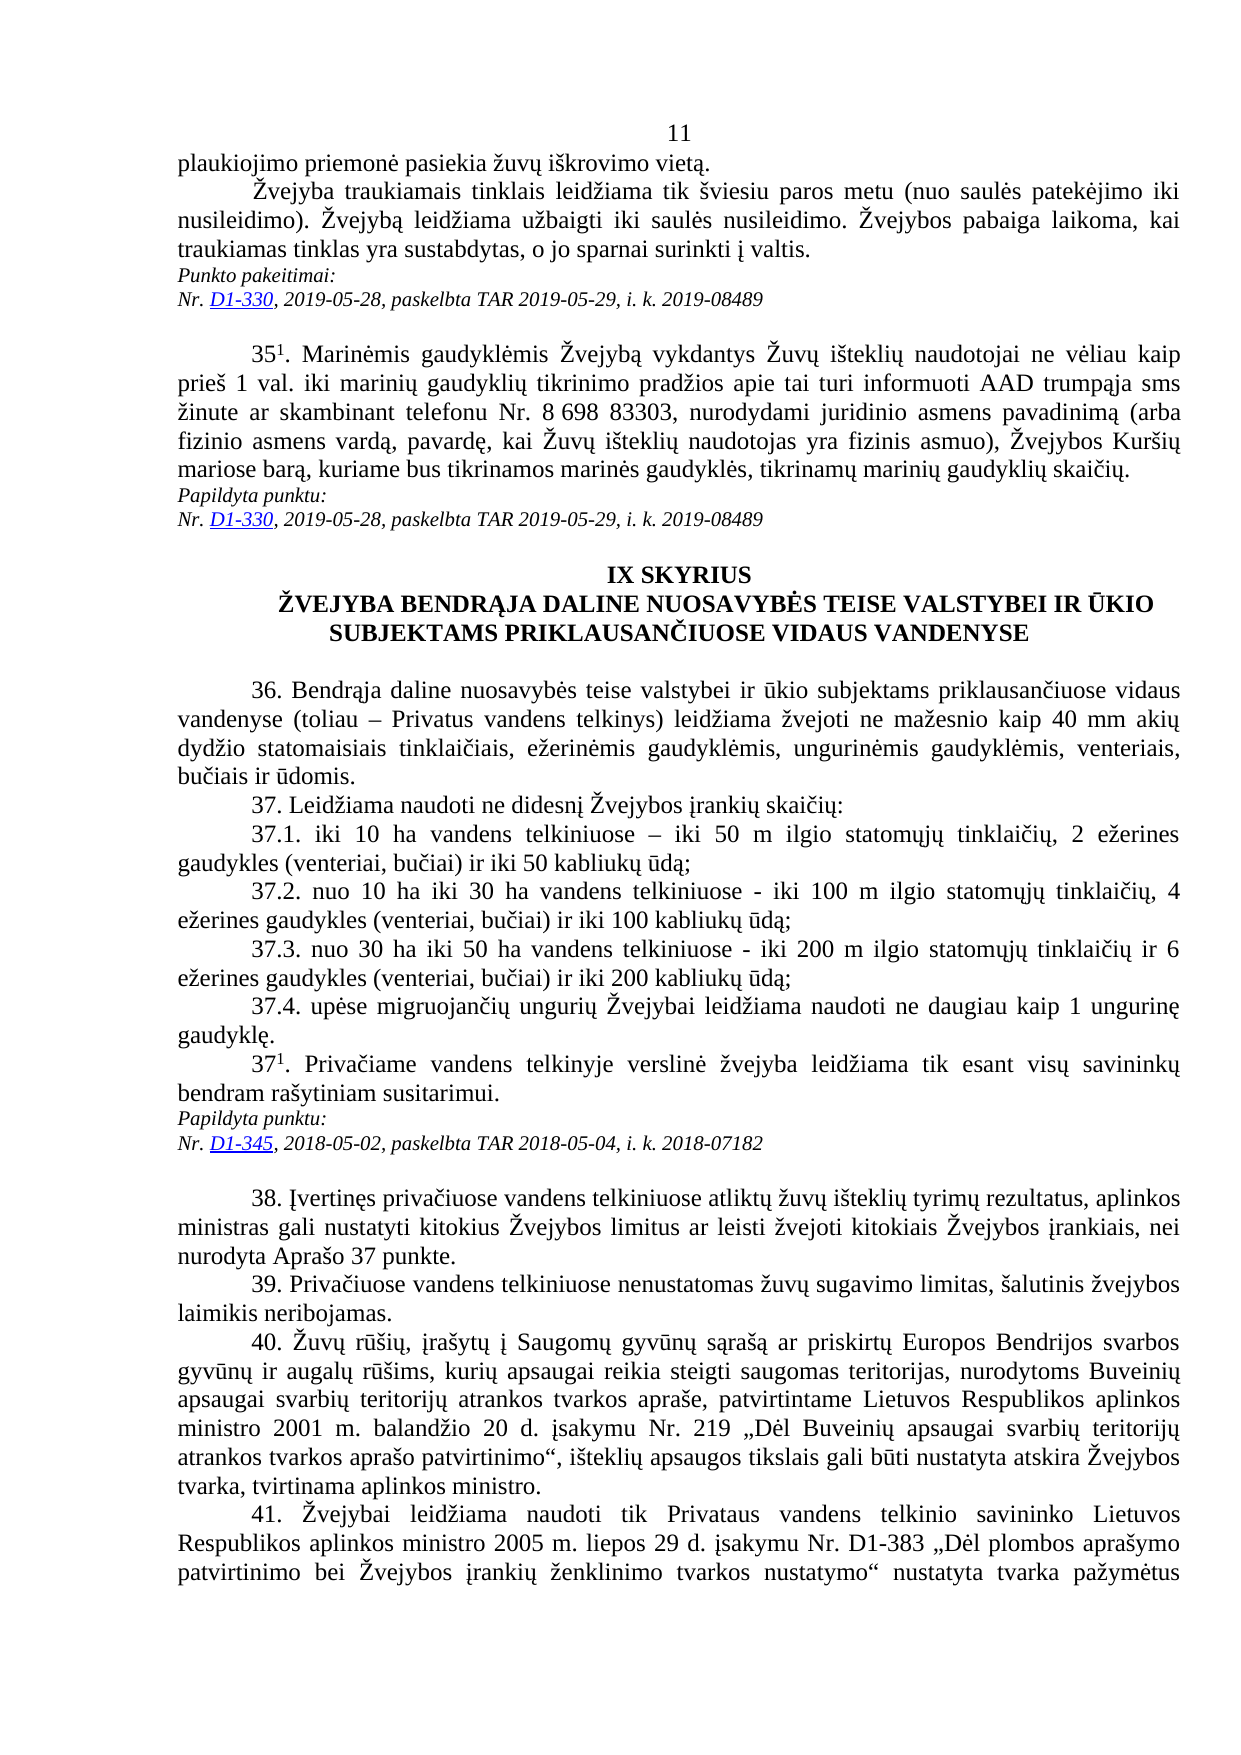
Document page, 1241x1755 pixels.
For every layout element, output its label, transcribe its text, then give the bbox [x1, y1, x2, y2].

text 41. Žvejybai leidžiama naudoti tik Privataus vandens telkinio savininko Lietuvos Respublikos aplinkos ministro 2005 m. liepos 29 d. įsakymu Nr. D1-383 „Dėl plombos aprašymo patvirtinimo bei Žvejybos įrankių ženklinimo tvarkos nustatymo“ nustatyta tvarka pažymėtus [177, 1499, 1181, 1586]
text IX SKYRIUS [177, 560, 1181, 589]
text Papildyta punktu: [177, 1106, 1181, 1130]
text Žvejyba traukiamais tinklais leidžiama tik šviesiu paros metu (nuo saulės patekėjimo iki nusileidimo). Žvejybą leidžiama užbaigti iki saulės nusileidimo. Žvejybos pabaiga laikoma, kai traukiamas tinklas yra sustabdytas, o jo sparnai surinkti į valtis. [177, 176, 1181, 263]
text Nr. D1-330, 2019-05-28, paskelbta TAR 2019-05-29, i. k. 2019-08489 [177, 507, 1181, 531]
text 36. Bendrąja daline nuosavybės teise valstybei ir ūkio subjektams priklausančiuose vidaus vandenyse (toliau – Privatus vandens telkinys) leidžiama žvejoti ne mažesnio kaip 40 mm akių dydžio statomaisiais tinklaičiais, ežerinėmis gaudyklėmis, ungurinėmis gaudyklėmis, venteriais, bučiais ir ūdomis. [177, 675, 1181, 790]
text 37.3. nuo 30 ha iki 50 ha vandens telkiniuose - iki 200 m ilgio statomųjų tinklaičių ir 6 ežerines gaudykles (venteriai, bučiai) ir iki 200 kabliukų ūdą; [177, 934, 1181, 991]
text ŽVEJYBA BENDRĄJA DALINE NUOSAVYBĖS TEISE VALSTYBEI IR ŪKIO SUBJEKTAMS PRIKLAUSANČIUOSE VIDAUS VANDENYSE [177, 589, 1181, 646]
text 37. Leidžiama naudoti ne didesnį Žvejybos įrankių skaičių: [177, 790, 1181, 819]
text 371. Privačiame vandens telkinyje verslinė žvejyba leidžiama tik esant visų savininkų bendram rašytiniam susitarimui. [177, 1049, 1181, 1106]
text 38. Įvertinęs privačiuose vandens telkiniuose atliktų žuvų išteklių tyrimų rezultatus, aplinkos ministras gali nustatyti kitokius Žvejybos limitus ar leisti žvejoti kitokiais Žvejybos įrankiais, nei nurodyta Aprašo 37 punkte. [177, 1183, 1181, 1269]
text 37.4. upėse migruojančių ungurių Žvejybai leidžiama naudoti ne daugiau kaip 1 ungurinę gaudyklę. [177, 991, 1181, 1049]
text 39. Privačiuose vandens telkiniuose nenustatomas žuvų sugavimo limitas, šalutinis žvejybos laimikis neribojamas. [177, 1269, 1181, 1327]
text 37.2. nuo 10 ha iki 30 ha vandens telkiniuose - iki 100 m ilgio statomųjų tinklaičių, 4 ežerines gaudykles (venteriai, bučiai) ir iki 100 kabliukų ūdą; [177, 876, 1181, 934]
text Papildyta punktu: [177, 483, 1181, 507]
text Nr. D1-345, 2018-05-02, paskelbta TAR 2018-05-04, i. k. 2018-07182 [177, 1130, 1181, 1154]
text 40. Žuvų rūšių, įrašytų į Saugomų gyvūnų sąrašą ar priskirtų Europos Bendrijos svarbos gyvūnų ir augalų rūšims, kurių apsaugai reikia steigti saugomas teritorijas, nurodytoms Buveinių apsaugai svarbių teritorijų atrankos tvarkos apraše, patvirtintame Lietuvos Respublikos aplinkos ministro 2001 m. balandžio 20 d. įsakymu Nr. 219 „Dėl Buveinių apsaugai svarbių teritorijų atrankos tvarkos aprašo patvirtinimo“, išteklių apsaugos tikslais gali būti nustatyta atskira Žvejybos tvarka, tvirtinama aplinkos ministro. [177, 1327, 1181, 1499]
text 37.1. iki 10 ha vandens telkiniuose – iki 50 m ilgio statomųjų tinklaičių, 2 ežerines gaudykles (venteriai, bučiai) ir iki 50 kabliukų ūdą; [177, 819, 1181, 876]
text Nr. D1-330, 2019-05-28, paskelbta TAR 2019-05-29, i. k. 2019-08489 [177, 287, 1181, 311]
text 351. Marinėmis gaudyklėmis Žvejybą vykdantys Žuvų išteklių naudotojai ne vėliau kaip prieš 1 val. iki marinių gaudyklių tikrinimo pradžios apie tai turi informuoti AAD trumpąja sms žinute ar skambinant telefonu Nr. 8 698 83303, nurodydami juridinio asmens pavadinimą (arba fizinio asmens vardą, pavardę, kai Žuvų išteklių naudotojas yra fizinis asmuo), Žvejybos Kuršių mariose barą, kuriame bus tikrinamos marinės gaudyklės, tikrinamų marinių gaudyklių skaičių. [177, 339, 1181, 483]
text plaukiojimo priemonė pasiekia žuvų iškrovimo vietą. [177, 148, 1181, 176]
text Punkto pakeitimai: [177, 263, 1181, 287]
